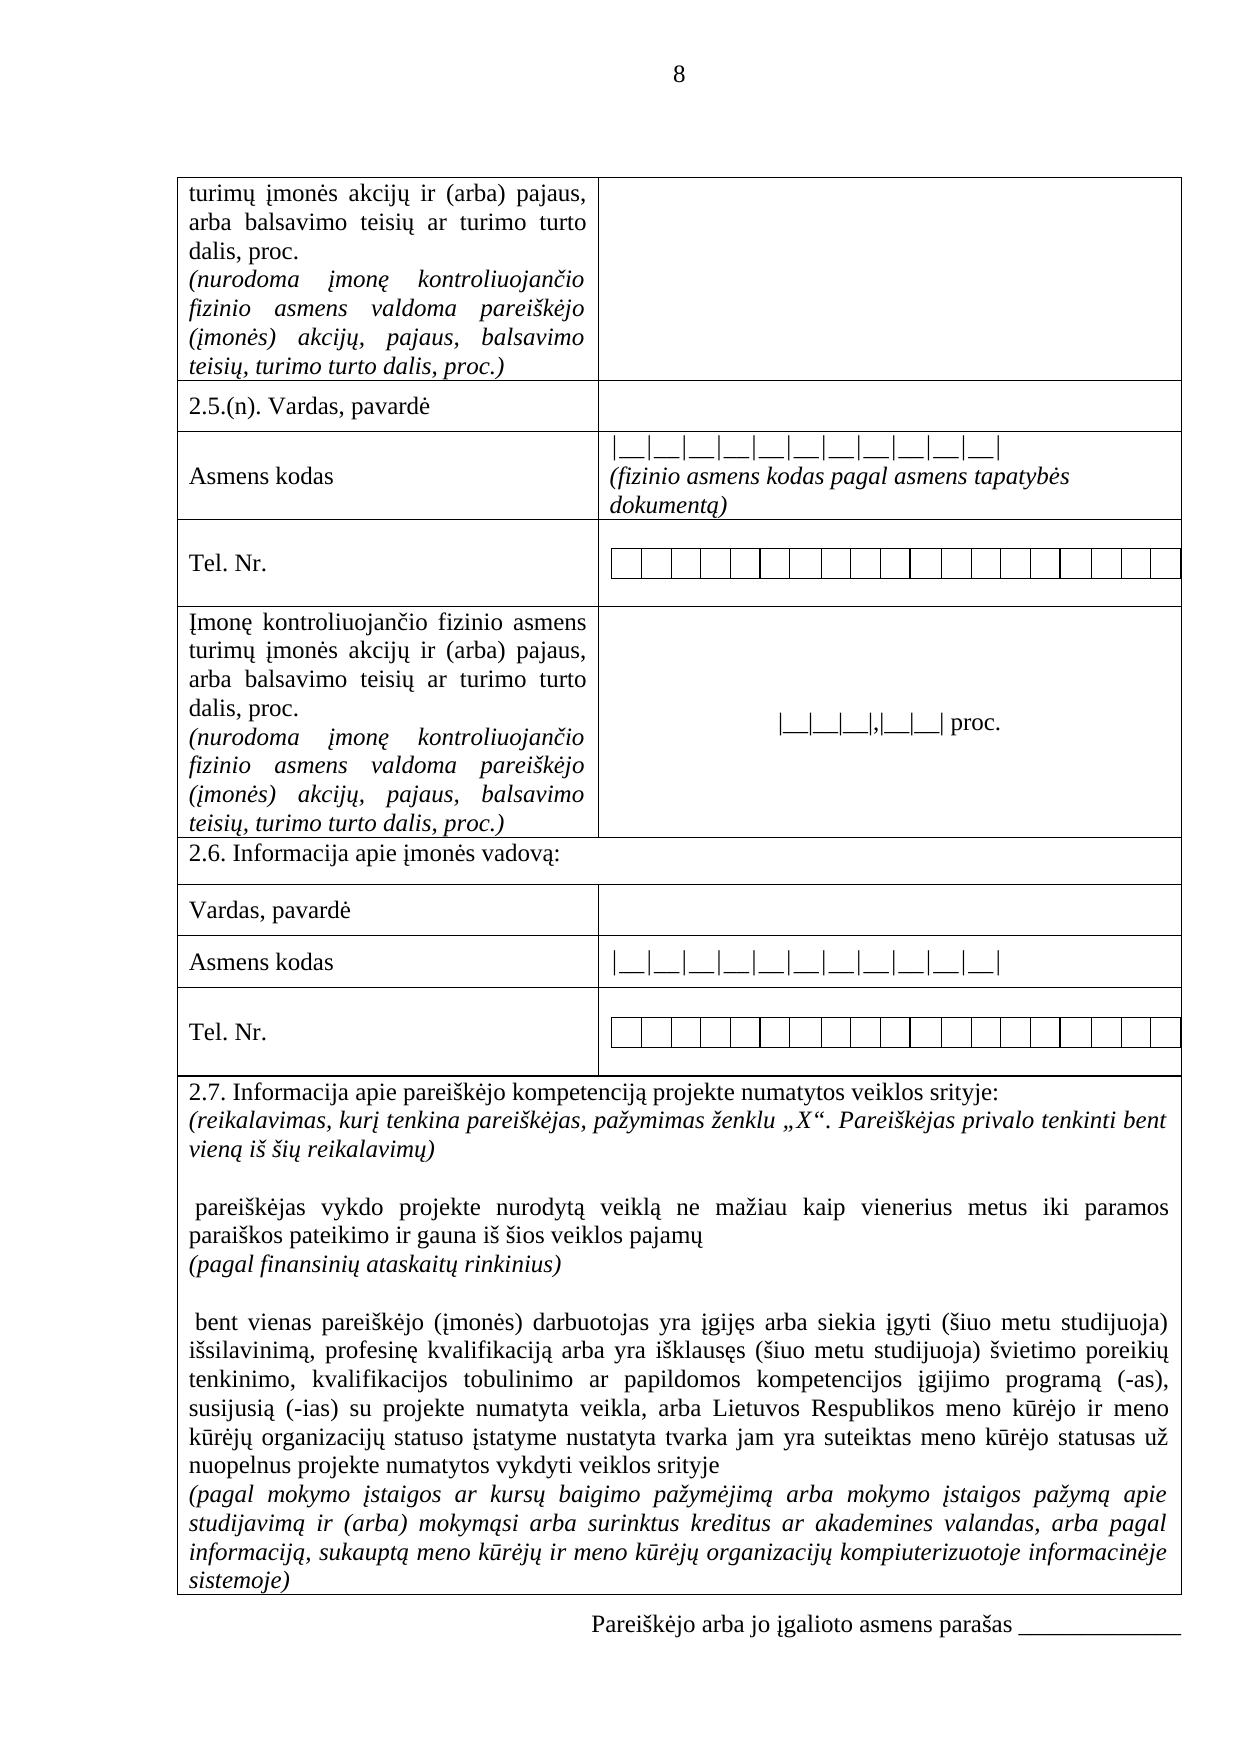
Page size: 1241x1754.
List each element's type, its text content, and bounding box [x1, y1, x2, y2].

table_header [1151, 1018, 1180, 1047]
table_cell |__|__|__|__|__|__|__|__|__|__|__| (fizinio asmens kodas pagal asmens tapatybės dokumentą) [599, 432, 1181, 518]
table_header [851, 1018, 880, 1047]
table_header [761, 549, 789, 578]
table_cell 2.5.(n). Vardas, pavardė [178, 381, 598, 431]
table_header [1001, 549, 1030, 578]
table_cell Asmens kodas [178, 936, 598, 987]
table_header [1092, 549, 1121, 578]
table_header [612, 1018, 641, 1047]
table_cell |__|__|__|__|__|__|__|__|__|__|__| [599, 936, 1181, 987]
table_header [1061, 549, 1091, 578]
table_header [701, 1018, 730, 1047]
table_header [1122, 549, 1150, 578]
table_header [822, 549, 850, 578]
table_cell Tel. Nr. [178, 520, 598, 606]
table_header [972, 1018, 1000, 1047]
table_cell Asmens kodas [178, 432, 598, 518]
table_header [1061, 1018, 1091, 1047]
table_cell 2.7. Informacija apie pareiškėjo kompetenciją projekte numatytos veiklos srityje: (reikalavimas, kurį tenkina pareiškėjas, pažymimas ženklu „X“. Pareiškėjas privalo tenkinti bent vieną iš šių reikalavimų) pareiškėjas vykdo projekte nurodytą veiklą ne mažiau kaip vienerius metus iki paramos paraiškos pateikimo ir gauna iš šios veiklos pajamų (pagal finansinių ataskaitų rinkinius) bent vienas pareiškėjo (įmonės) darbuotojas yra įgijęs arba siekia įgyti (šiuo metu studijuoja) išsilavinimą, profesinę kvalifikaciją arba yra išklausęs (šiuo metu studijuoja) švietimo poreikių tenkinimo, kvalifikacijos tobulinimo ar papildomos kompetencijos įgijimo programą (-as), susijusią (-ias) su projekte numatyta veikla, arba Lietuvos Respublikos meno kūrėjo ir meno kūrėjų organizacijų statuso įstatyme nustatyta tvarka jam yra suteiktas meno kūrėjo statusas už nuopelnus projekte numatytos vykdyti veiklos srityje (pagal mokymo įstaigos ar kursų baigimo pažymėjimą arba mokymo įstaigos pažymą apie studijavimą ir (arba) mokymąsi arba surinktus kreditus ar akademines valandas, arba pagal informaciją, sukauptą meno kūrėjų ir meno kūrėjų organizacijų kompiuterizuotoje informacinėje sistemoje) [178, 1077, 1181, 1594]
table_header [942, 1018, 971, 1047]
table_header [790, 549, 821, 578]
table_header [672, 1018, 700, 1047]
table_cell [599, 885, 1181, 935]
table_cell Vardas, pavardė [178, 885, 598, 935]
table_header [972, 549, 1000, 578]
table_header [942, 549, 971, 578]
table_cell Tel. Nr. [178, 988, 598, 1074]
table_header [822, 1018, 850, 1047]
table_header [1151, 549, 1180, 578]
table_cell 2.6. Informacija apie įmonės vadovą: [178, 838, 1181, 884]
table_header [911, 549, 941, 578]
table_header [701, 549, 730, 578]
table_header [790, 1018, 821, 1047]
table_header [1031, 549, 1059, 578]
table_cell [599, 988, 1181, 1074]
table_cell [599, 178, 1181, 379]
table_header [1092, 1018, 1121, 1047]
table_cell turimų įmonės akcijų ir (arba) pajaus, arba balsavimo teisių ar turimo turto dalis, proc. (nurodoma įmonę kontroliuojančio fizinio asmens valdoma pareiškėjo (įmonės) akcijų, pajaus, balsavimo teisių, turimo turto dalis, proc.) [178, 178, 598, 379]
table_header [851, 549, 880, 578]
table_header [672, 549, 700, 578]
table_cell |__|__|__|,|__|__| proc. [599, 607, 1181, 837]
table_header [642, 549, 671, 578]
table_header [881, 549, 909, 578]
table_cell [599, 381, 1181, 431]
table_header [761, 1018, 789, 1047]
table_header [731, 549, 759, 578]
table_cell Įmonę kontroliuojančio fizinio asmens turimų įmonės akcijų ir (arba) pajaus, arba balsavimo teisių ar turimo turto dalis, proc. (nurodoma įmonę kontroliuojančio fizinio asmens valdoma pareiškėjo (įmonės) akcijų, pajaus, balsavimo teisių, turimo turto dalis, proc.) [178, 607, 598, 837]
table_header [1001, 1018, 1030, 1047]
table_cell [599, 520, 1181, 606]
table_header [612, 549, 641, 578]
table_header [1122, 1018, 1150, 1047]
table_header [642, 1018, 671, 1047]
table_header [881, 1018, 909, 1047]
table_header [1031, 1018, 1059, 1047]
table_header [731, 1018, 759, 1047]
table_header [911, 1018, 941, 1047]
